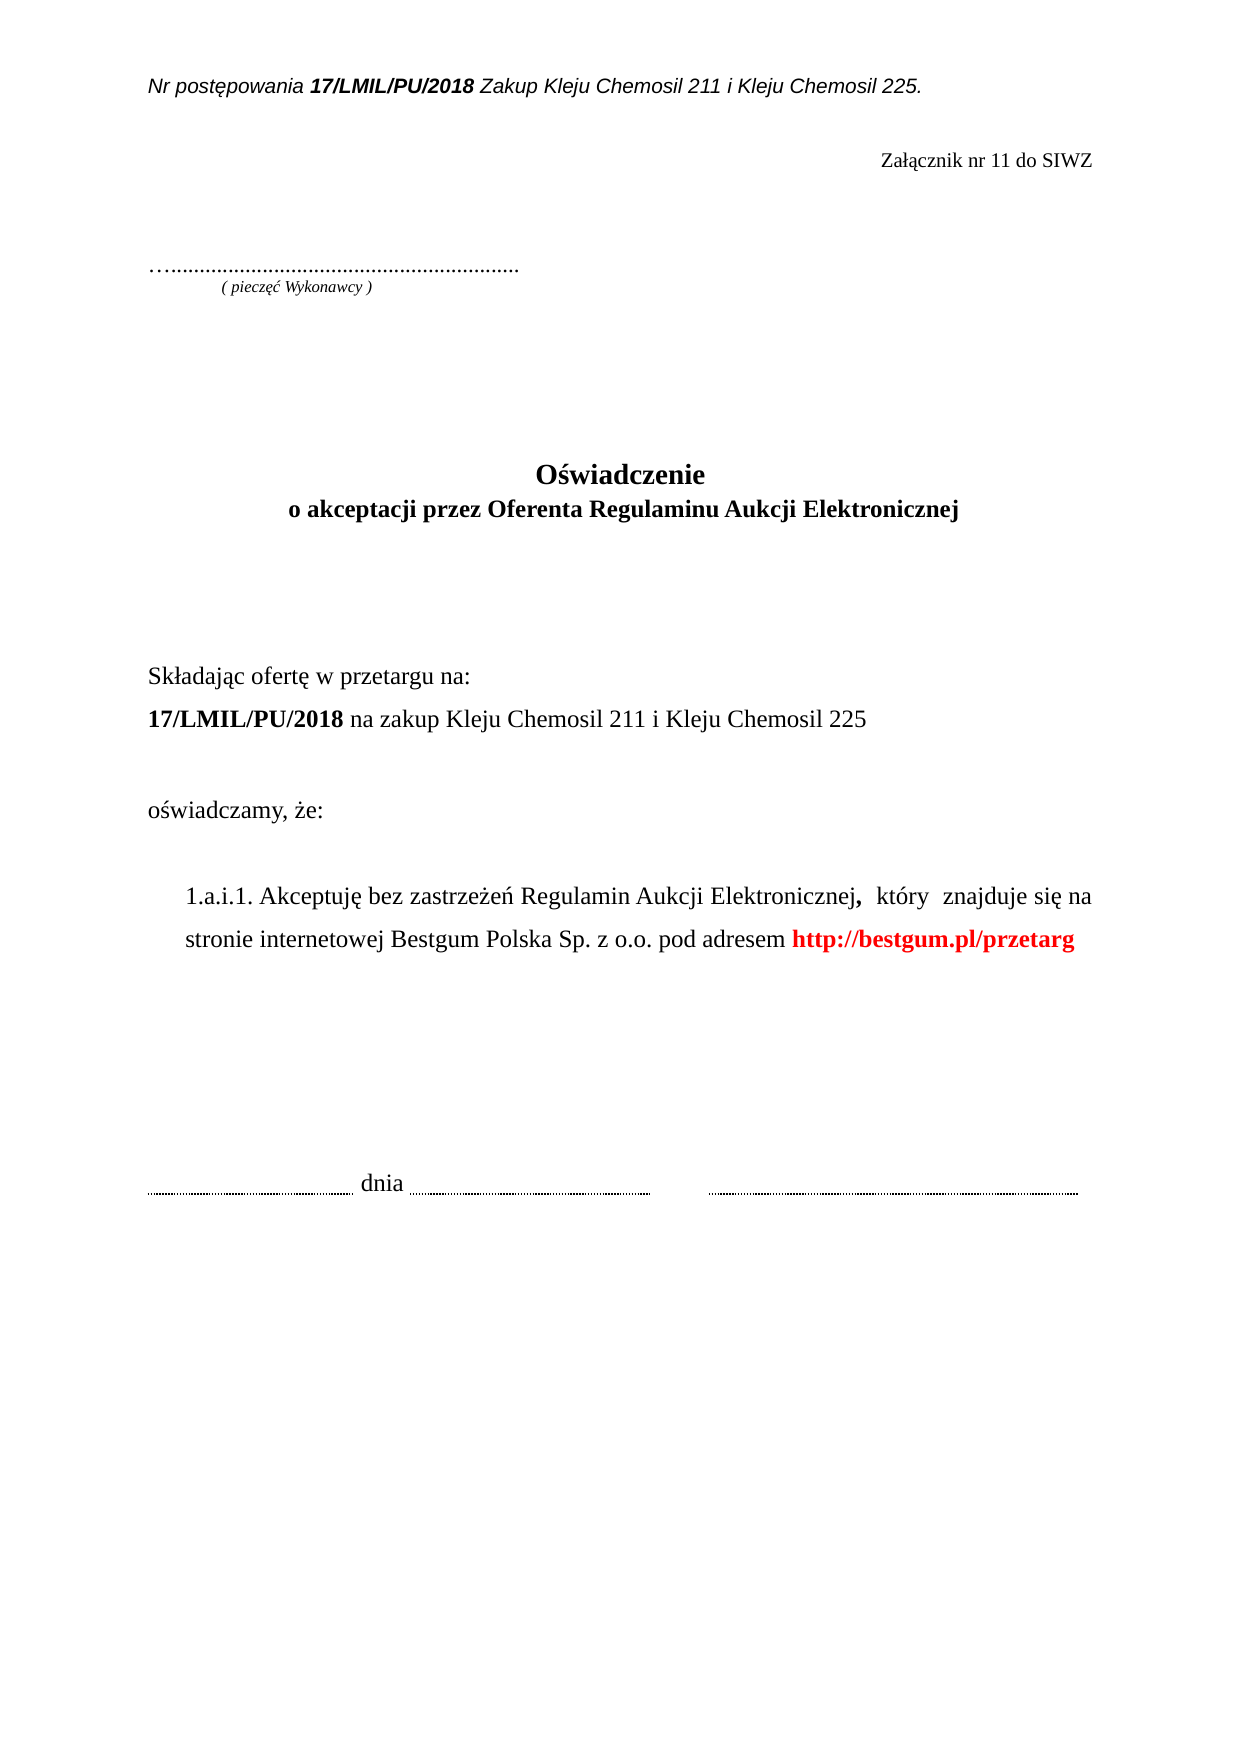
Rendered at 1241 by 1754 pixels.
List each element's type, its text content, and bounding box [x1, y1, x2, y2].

list Akceptuję bez zastrzeżeń Regulamin Aukcji Elektronicznej, który znajduje się na stronie internetowej Bestgum Polska Sp. z o.o. pod adresem http://bestgum.pl/przetarg [185, 881, 1093, 953]
text oświadczamy, że: [148, 795, 1093, 824]
text ( pieczęć Wykonawcy ) [148, 277, 1093, 296]
text o akceptacji przez Oferenta Regulaminu Aukcji Elektronicznej [148, 490, 1093, 524]
text 17/LMIL/PU/2018 na zakup Kleju Chemosil 211 i Kleju Chemosil 225 [148, 704, 1091, 733]
text dnia [148, 1168, 1093, 1197]
text Oświadczenie [148, 457, 1093, 490]
text Załącznik nr 11 do SIWZ [148, 148, 1093, 172]
text …............................................................. [148, 251, 1093, 277]
text Składając ofertę w przetargu na: [148, 661, 1093, 690]
